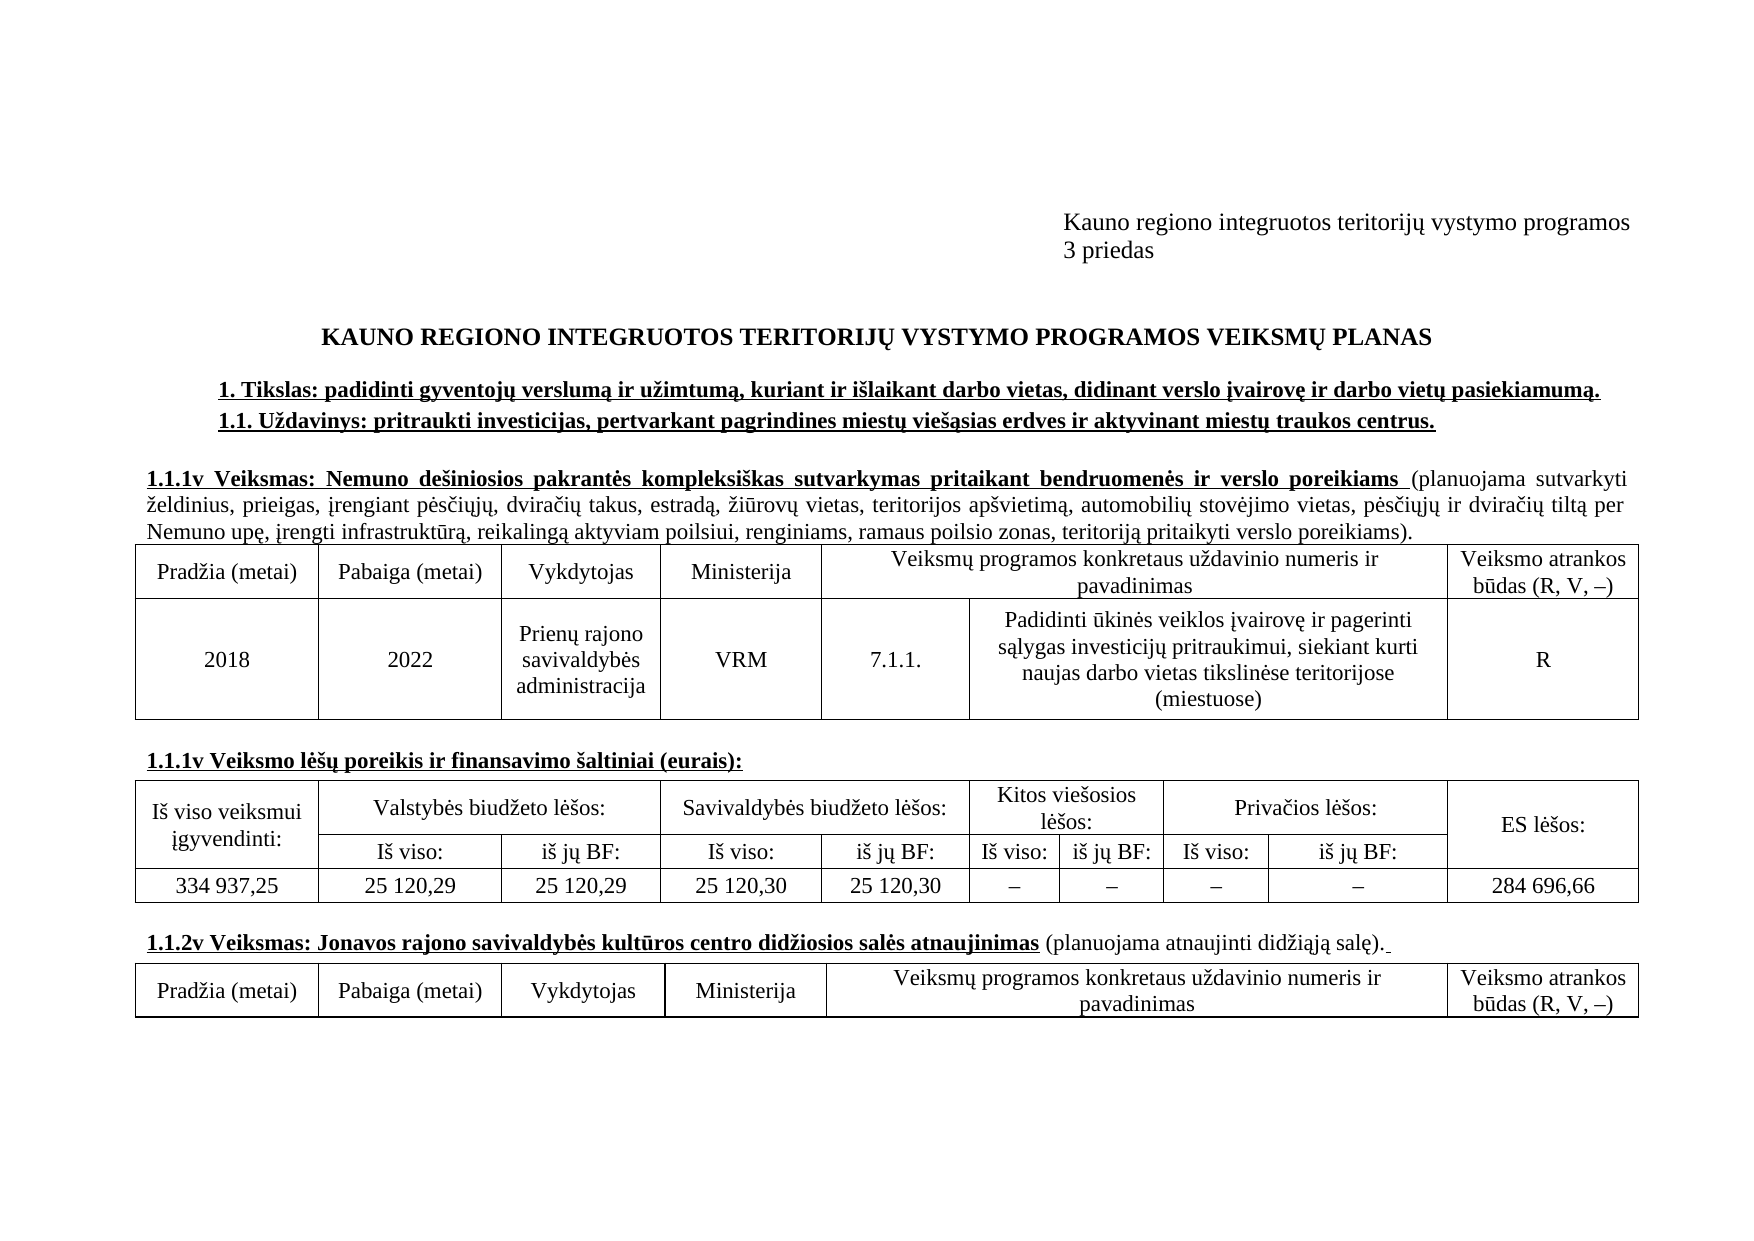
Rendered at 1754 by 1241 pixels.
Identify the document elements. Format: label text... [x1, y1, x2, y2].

table_cell [1645, 544, 1680, 598]
table_cell Pabaiga (metai) [319, 545, 501, 598]
table_cell Iš viso: [661, 835, 821, 868]
table_cell – [1060, 869, 1163, 902]
table_cell Ministerija [661, 545, 821, 598]
table_cell Pabaiga (metai) [319, 964, 501, 1016]
table_cell 1.1.2v Veiksmas: Jonavos rajono savivaldybės kultūros centro didžiosios salės atnaujinimas (planuojama atnaujinti didžiąją salę). [135, 903, 1639, 963]
table_cell [1651, 902, 1657, 963]
table_cell [1645, 780, 1680, 834]
table_cell [1657, 408, 1663, 465]
table_cell R [1448, 599, 1638, 719]
table_header [1651, 376, 1657, 407]
table_cell Veiksmo atrankos būdas (R, V, –) [1448, 545, 1638, 598]
table_cell [1639, 598, 1645, 719]
table_header [1657, 376, 1663, 407]
table_cell [1645, 719, 1680, 780]
table_cell [1639, 465, 1645, 544]
table_cell 25 120,30 [822, 869, 969, 902]
table_cell 25 120,30 [661, 869, 821, 902]
table_cell – [1269, 869, 1447, 902]
table_cell [1639, 719, 1645, 780]
table_cell [1651, 408, 1657, 465]
table_cell iš jų BF: [1269, 835, 1447, 868]
table_cell [128, 598, 135, 719]
table_cell [128, 868, 135, 902]
table_cell [128, 544, 135, 598]
table_cell 1.1.1v Veiksmo lėšų poreikis ir finansavimo šaltiniai (eurais): [135, 720, 1639, 780]
table_cell 25 120,29 [319, 869, 501, 902]
table_cell [1663, 902, 1680, 963]
table_cell [1639, 868, 1645, 902]
table_cell 1.1. Uždavinys: pritraukti investicijas, pertvarkant pagrindines miestų viešąsias erdves ir aktyvinant miestų traukos centrus. [128, 408, 1651, 465]
table_cell [1639, 902, 1645, 963]
table_cell [128, 902, 135, 963]
table_cell Privačios lėšos: [1164, 781, 1447, 834]
table_cell [1645, 598, 1680, 719]
table_cell 2022 [319, 599, 501, 719]
table_cell [1645, 834, 1680, 868]
table_cell Iš viso veiksmui įgyvendinti: [136, 781, 318, 868]
table_cell Iš viso: [970, 835, 1059, 868]
table_cell [128, 780, 135, 834]
table_cell 1.1.1v Veiksmas: Nemuno dešiniosios pakrantės kompleksiškas sutvarkymas pritaikant bendruomenės ir verslo poreikiams (planuojama sutvarkyti želdinius, prieigas, įrengiant pėsčiųjų, dviračių takus, estradą, žiūrovų vietas, teritorijos apšvietimą, automobilių stovėjimo vietas, pėsčiųjų ir dviračių tiltą per Nemuno upę, įrengti infrastruktūrą, reikalingą aktyviam poilsiui, renginiams, ramaus poilsio zonas, teritoriją pritaikyti verslo poreikiams). [135, 465, 1639, 544]
table_cell – [970, 869, 1059, 902]
table_cell Padidinti ūkinės veiklos įvairovę ir pagerinti sąlygas investicijų pritraukimui, siekiant kurti naujas darbo vietas tikslinėse teritorijose (miestuose) [970, 599, 1447, 719]
table_cell [1657, 902, 1663, 963]
table_cell Ministerija [666, 964, 826, 1016]
table_cell Iš viso: [319, 835, 501, 868]
table_cell [1645, 963, 1651, 1016]
table_cell iš jų BF: [822, 835, 969, 868]
table_header [1663, 376, 1680, 407]
table_cell Veiksmo atrankos būdas (R, V, –) [1448, 964, 1638, 1016]
table_cell Prienų rajono savivaldybės administracija [502, 599, 660, 719]
table_cell [128, 719, 135, 780]
table_cell Valstybės biudžeto lėšos: [319, 781, 660, 834]
table_cell 284 696,66 [1448, 869, 1638, 902]
table_cell [1645, 868, 1680, 902]
table_cell [1639, 544, 1645, 598]
table_cell Vykdytojas [502, 545, 660, 598]
table_cell iš jų BF: [502, 835, 660, 868]
table_cell Savivaldybės biudžeto lėšos: [661, 781, 969, 834]
table_cell 7.1.1. [822, 599, 969, 719]
table_cell 2018 [136, 599, 318, 719]
table_cell [1663, 963, 1680, 1016]
table_cell Pradžia (metai) [136, 964, 318, 1016]
table_cell [1639, 834, 1645, 868]
table_cell Iš viso: [1164, 835, 1268, 868]
table_cell – [1164, 869, 1268, 902]
table_cell VRM [661, 599, 821, 719]
text Kauno regiono integruotos teritorijų vystymo programos [974, 207, 1636, 235]
table_cell [128, 465, 135, 544]
table_cell iš jų BF: [1060, 835, 1163, 868]
table_cell Vykdytojas [502, 964, 664, 1016]
table_cell [128, 834, 135, 868]
table_cell [1657, 963, 1663, 1016]
table_cell [1663, 408, 1680, 465]
table_cell [1645, 465, 1680, 544]
table_cell [1639, 780, 1645, 834]
text KAUNO REGIONO INTEGRUOTOS TERITORIJŲ VYSTYMO PROGRAMOS VEIKSMŲ PLANAS [118, 322, 1636, 350]
table_cell 25 120,29 [502, 869, 660, 902]
table_cell ES lėšos: [1448, 781, 1638, 868]
table_cell [1651, 963, 1657, 1016]
table_cell Kitos viešosios lėšos: [970, 781, 1163, 834]
table_cell Veiksmų programos konkretaus uždavinio numeris ir pavadinimas [827, 964, 1447, 1016]
table_header 1. Tikslas: padidinti gyventojų verslumą ir užimtumą, kuriant ir išlaikant darbo vietas, didinant verslo įvairovę ir darbo vietų pasiekiamumą. [128, 376, 1651, 407]
text 3 priedas [974, 235, 1636, 264]
table_cell 334 937,25 [136, 869, 318, 902]
table_cell [128, 963, 135, 1016]
table_cell [1639, 963, 1645, 1016]
table_cell [1645, 902, 1651, 963]
table_cell Veiksmų programos konkretaus uždavinio numeris ir pavadinimas [822, 545, 1447, 598]
table_cell Pradžia (metai) [136, 545, 318, 598]
